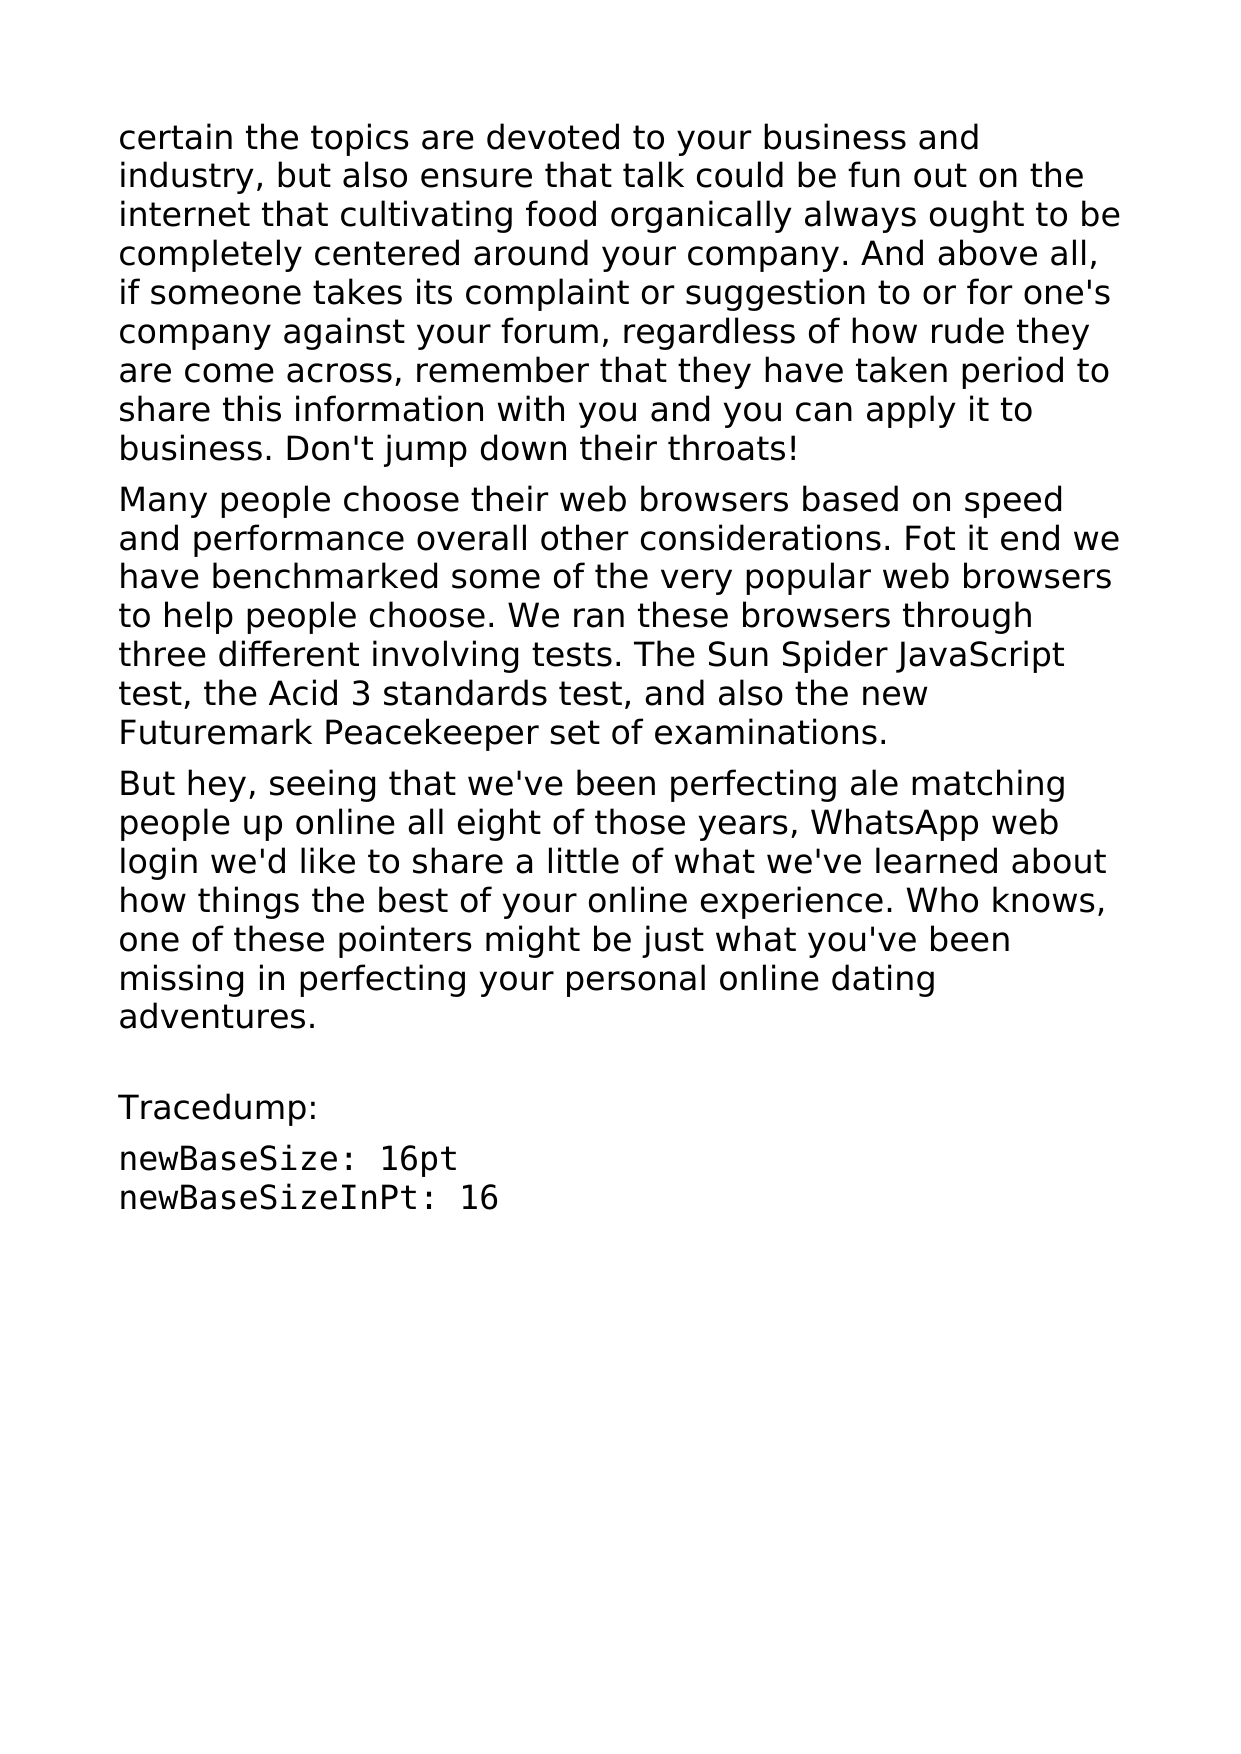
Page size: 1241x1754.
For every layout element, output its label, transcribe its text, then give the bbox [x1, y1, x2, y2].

text Tracedump: [118, 1049, 1122, 1127]
text certain the topics are devoted to your business and industry, but also ensure that talk could be fun out on the internet that cultivating food organically always ought to be completely centered around your company. And above all, if someone takes its complaint or suggestion to or for one's company against your forum, regardless of how rude they are come across, remember that they have taken period to share this information with you and you can apply it to business. Don't jump down their throats! [118, 118, 1122, 468]
text newBaseSize: 16pt newBaseSizeInPt: 16 [118, 1139, 1122, 1217]
text Many people choose their web browsers based on speed and performance overall other considerations. Fot it end we have benchmarked some of the very popular web browsers to help people choose. We ran these browsers through three different involving tests. The Sun Spider JavaScript test, the Acid 3 standards test, and also the new Futuremark Peacekeeper set of examinations. [118, 480, 1122, 752]
text But hey, seeing that we've been perfecting ale matching people up online all eight of those years, WhatsApp web login we'd like to share a little of what we've learned about how things the best of your online experience. Who knows, one of these pointers might be just what you've been missing in perfecting your personal online dating adventures. [118, 765, 1122, 1037]
